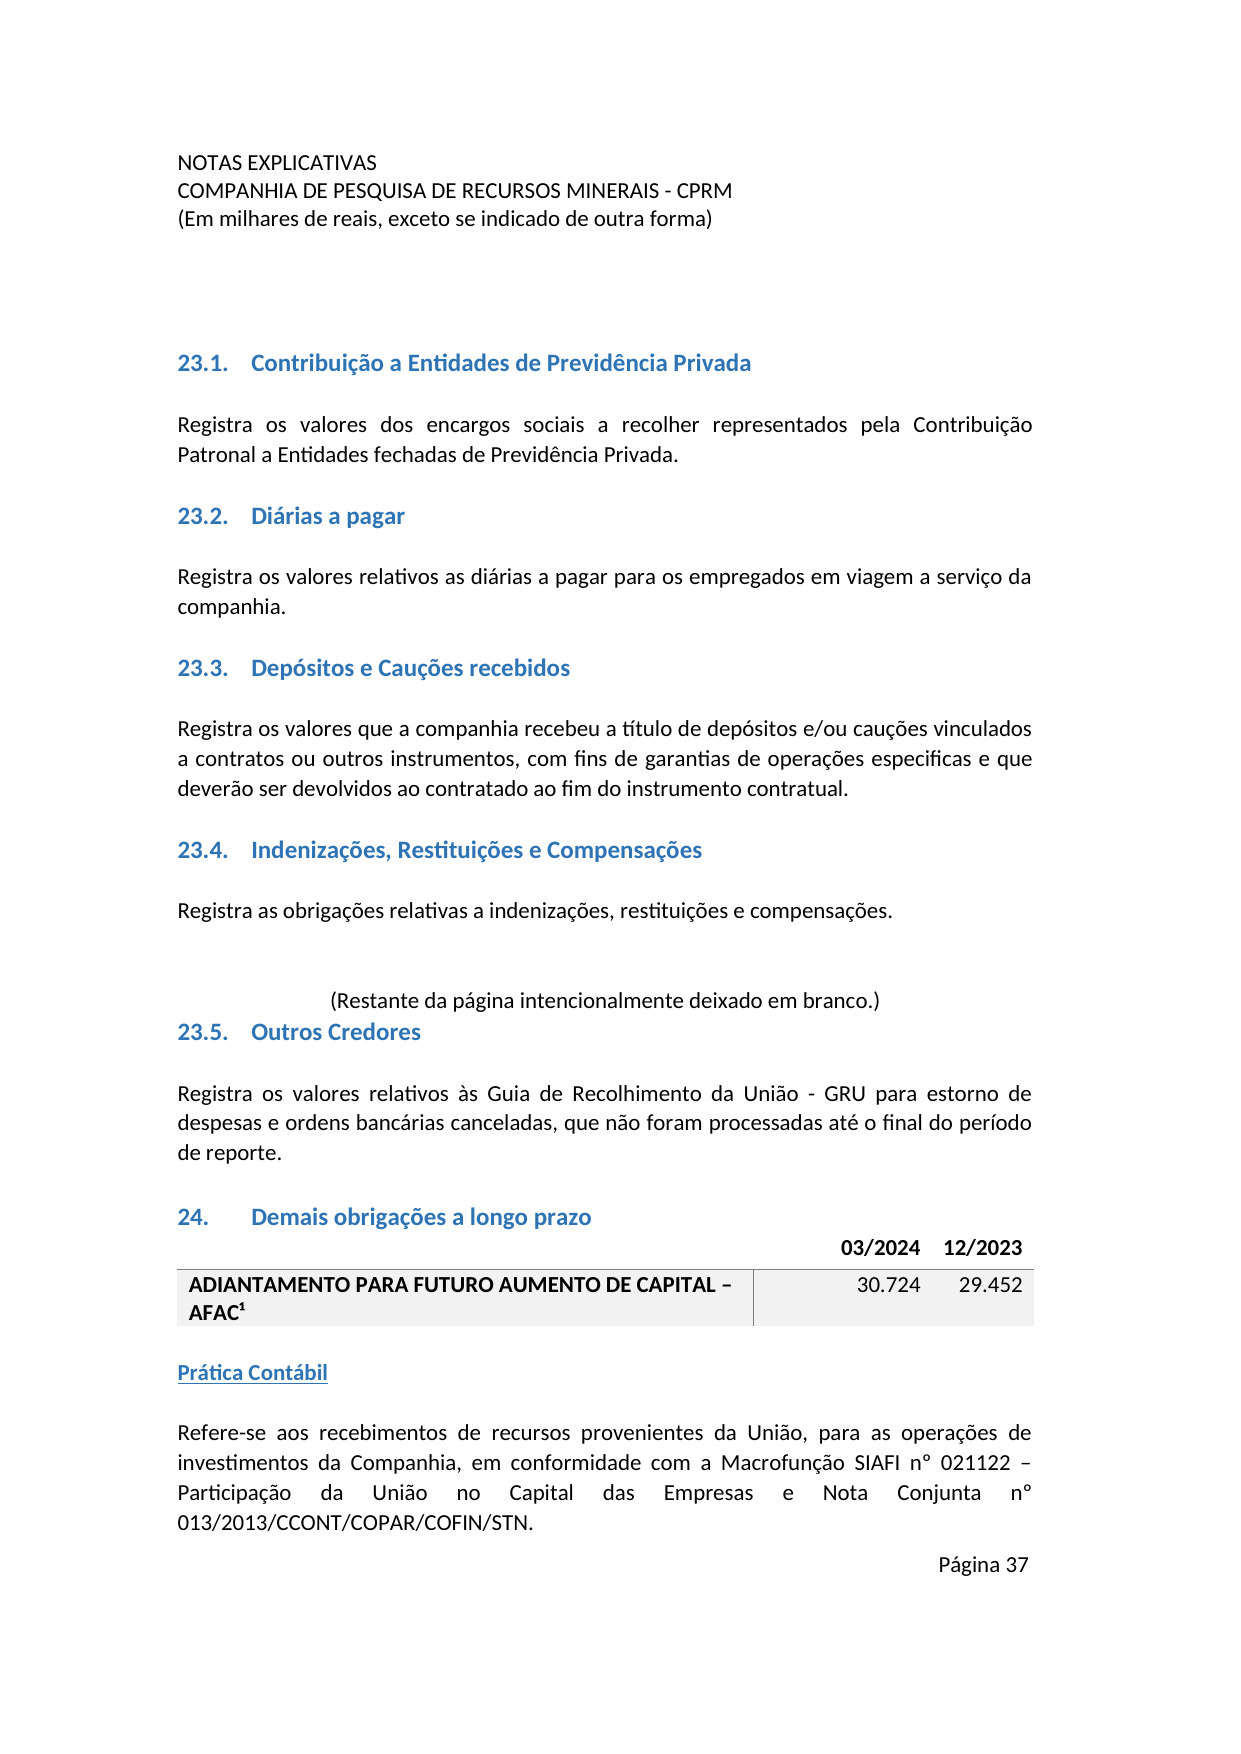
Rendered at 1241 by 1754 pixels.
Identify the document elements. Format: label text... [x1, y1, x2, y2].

text Registra as obrigações relativas a indenizações, restituições e compensações. [177, 897, 1034, 924]
table_cell 29.452 [932, 1270, 1034, 1326]
text Prática Contábil [177, 1358, 1034, 1386]
list Contribuição a Entidades de Previdência Privada [177, 348, 1034, 378]
list Diárias a pagar [177, 500, 1034, 530]
table_header 03/2024 [753, 1234, 932, 1269]
list Outros Credores [177, 1016, 1034, 1047]
table_cell ADIANTAMENTO PARA FUTURO AUMENTO DE CAPITAL – AFAC¹ [177, 1270, 753, 1326]
list Depósitos e Cauções recebidos [177, 652, 1034, 682]
table_header 12/2023 [932, 1234, 1034, 1269]
list Demais obrigações a longo prazo [177, 1201, 1034, 1231]
text (Restante da página intencionalmente deixado em branco.) [177, 986, 1034, 1014]
text Registra os valores dos encargos sociais a recolher representados pela Contribuição Patronal a Entidades fechadas de Previdência Privada. [177, 410, 1034, 468]
list Indenizações, Restituições e Compensações [177, 834, 1034, 864]
table_cell 30.724 [754, 1270, 932, 1326]
text Registra os valores relativos as diárias a pagar para os empregados em viagem a serviço da companhia. [177, 562, 1034, 620]
text Refere-se aos recebimentos de recursos provenientes da União, para as operações de investimentos da Companhia, em conformidade com a Macrofunção SIAFI nº 021122 – Participação da União no Capital das Empresas e Nota Conjunta nº 013/2013/CCONT/COPAR/COFIN/STN. [177, 1418, 1034, 1536]
table_header [177, 1234, 753, 1269]
text Registra os valores que a companhia recebeu a título de depósitos e/ou cauções vinculados a contratos ou outros instrumentos, com fins de garantias de operações especificas e que deverão ser devolvidos ao contratado ao fim do instrumento contratual. [177, 714, 1034, 802]
text Registra os valores relativos às Guia de Recolhimento da União - GRU para estorno de despesas e ordens bancárias canceladas, que não foram processadas até o final do período de reporte. [177, 1079, 1034, 1166]
